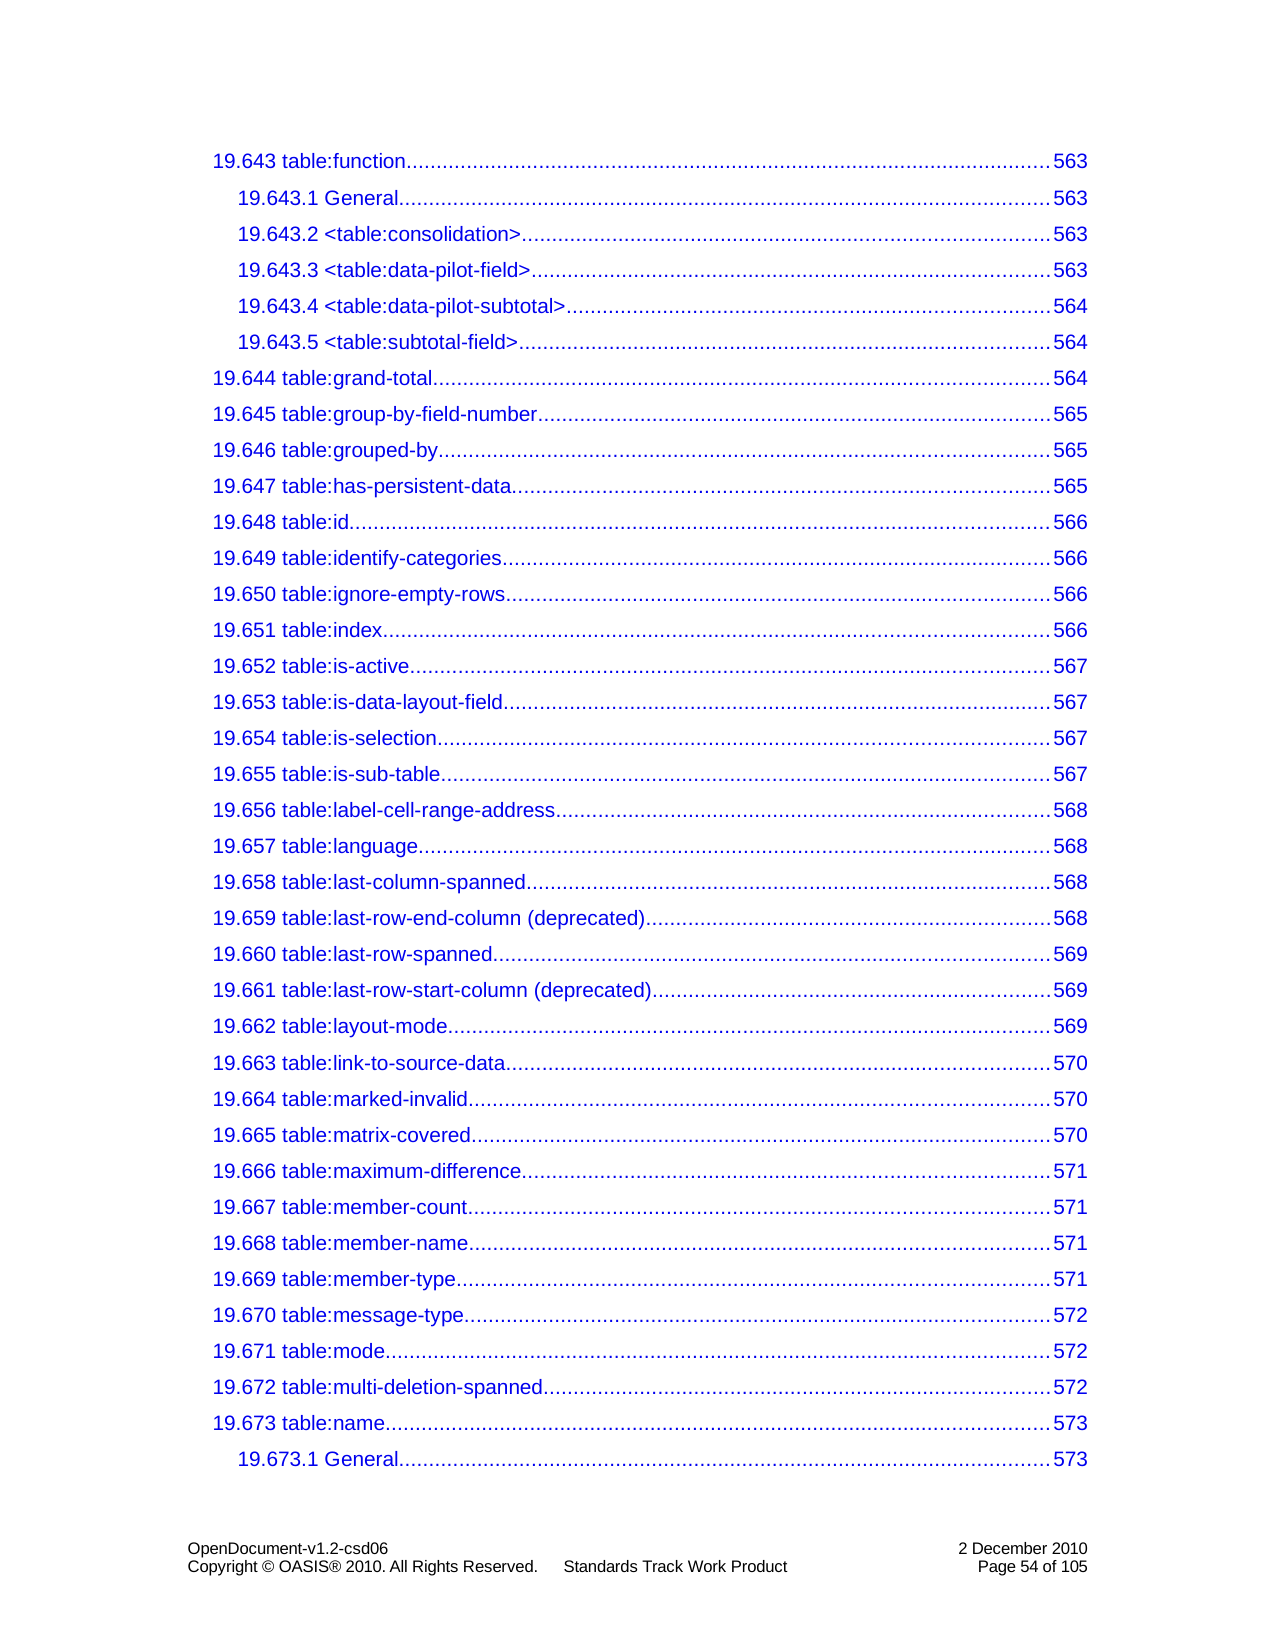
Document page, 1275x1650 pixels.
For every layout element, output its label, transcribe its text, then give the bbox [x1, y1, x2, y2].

text 19.656 table:label-cell-range-address 568 [212, 799, 1088, 822]
text 19.653 table:is-data-layout-field 567 [212, 691, 1088, 714]
text 19.661 table:last-row-start-column (deprecated) 569 [212, 979, 1088, 1002]
text 19.643.3 <table:data-pilot-field> 563 [237, 258, 1088, 282]
text 19.652 table:is-active 567 [212, 654, 1088, 678]
text 19.662 table:layout-mode 569 [212, 1015, 1088, 1038]
text 19.657 table:language 568 [212, 835, 1088, 858]
text 19.644 table:grand-total 564 [212, 366, 1088, 390]
text 19.667 table:member-count 571 [212, 1195, 1088, 1219]
text 19.643.5 <table:subtotal-field> 564 [237, 330, 1088, 354]
text 19.669 table:member-type 571 [212, 1267, 1088, 1291]
text 19.646 table:grouped-by 565 [212, 438, 1088, 462]
text 19.647 table:has-persistent-data 565 [212, 474, 1088, 498]
text 19.643.4 <table:data-pilot-subtotal> 564 [237, 294, 1088, 318]
text 19.659 table:last-row-end-column (deprecated) 568 [212, 907, 1088, 930]
text 19.654 table:is-selection 567 [212, 727, 1088, 750]
text 19.665 table:matrix-covered 570 [212, 1123, 1088, 1147]
text 19.645 table:group-by-field-number 565 [212, 402, 1088, 426]
text 19.643 table:function 563 [212, 150, 1088, 173]
text 19.660 table:last-row-spanned 569 [212, 943, 1088, 966]
text 19.643.1 General 563 [237, 186, 1088, 209]
text 19.649 table:identify-categories 566 [212, 546, 1088, 570]
text 19.643.2 <table:consolidation> 563 [237, 222, 1088, 246]
text 19.672 table:multi-deletion-spanned 572 [212, 1375, 1088, 1399]
text 19.673.1 General 573 [237, 1447, 1088, 1471]
text 19.670 table:message-type 572 [212, 1303, 1088, 1327]
text 19.658 table:last-column-spanned 568 [212, 871, 1088, 894]
text 19.650 table:ignore-empty-rows 566 [212, 582, 1088, 606]
text 19.655 table:is-sub-table 567 [212, 763, 1088, 786]
text 19.668 table:member-name 571 [212, 1231, 1088, 1255]
text 19.673 table:name 573 [212, 1411, 1088, 1435]
text 19.648 table:id 566 [212, 510, 1088, 534]
text 19.671 table:mode 572 [212, 1339, 1088, 1363]
text 19.651 table:index 566 [212, 618, 1088, 642]
text 19.666 table:maximum-difference 571 [212, 1159, 1088, 1183]
text 19.663 table:link-to-source-data 570 [212, 1051, 1088, 1074]
text 19.664 table:marked-invalid 570 [212, 1087, 1088, 1111]
